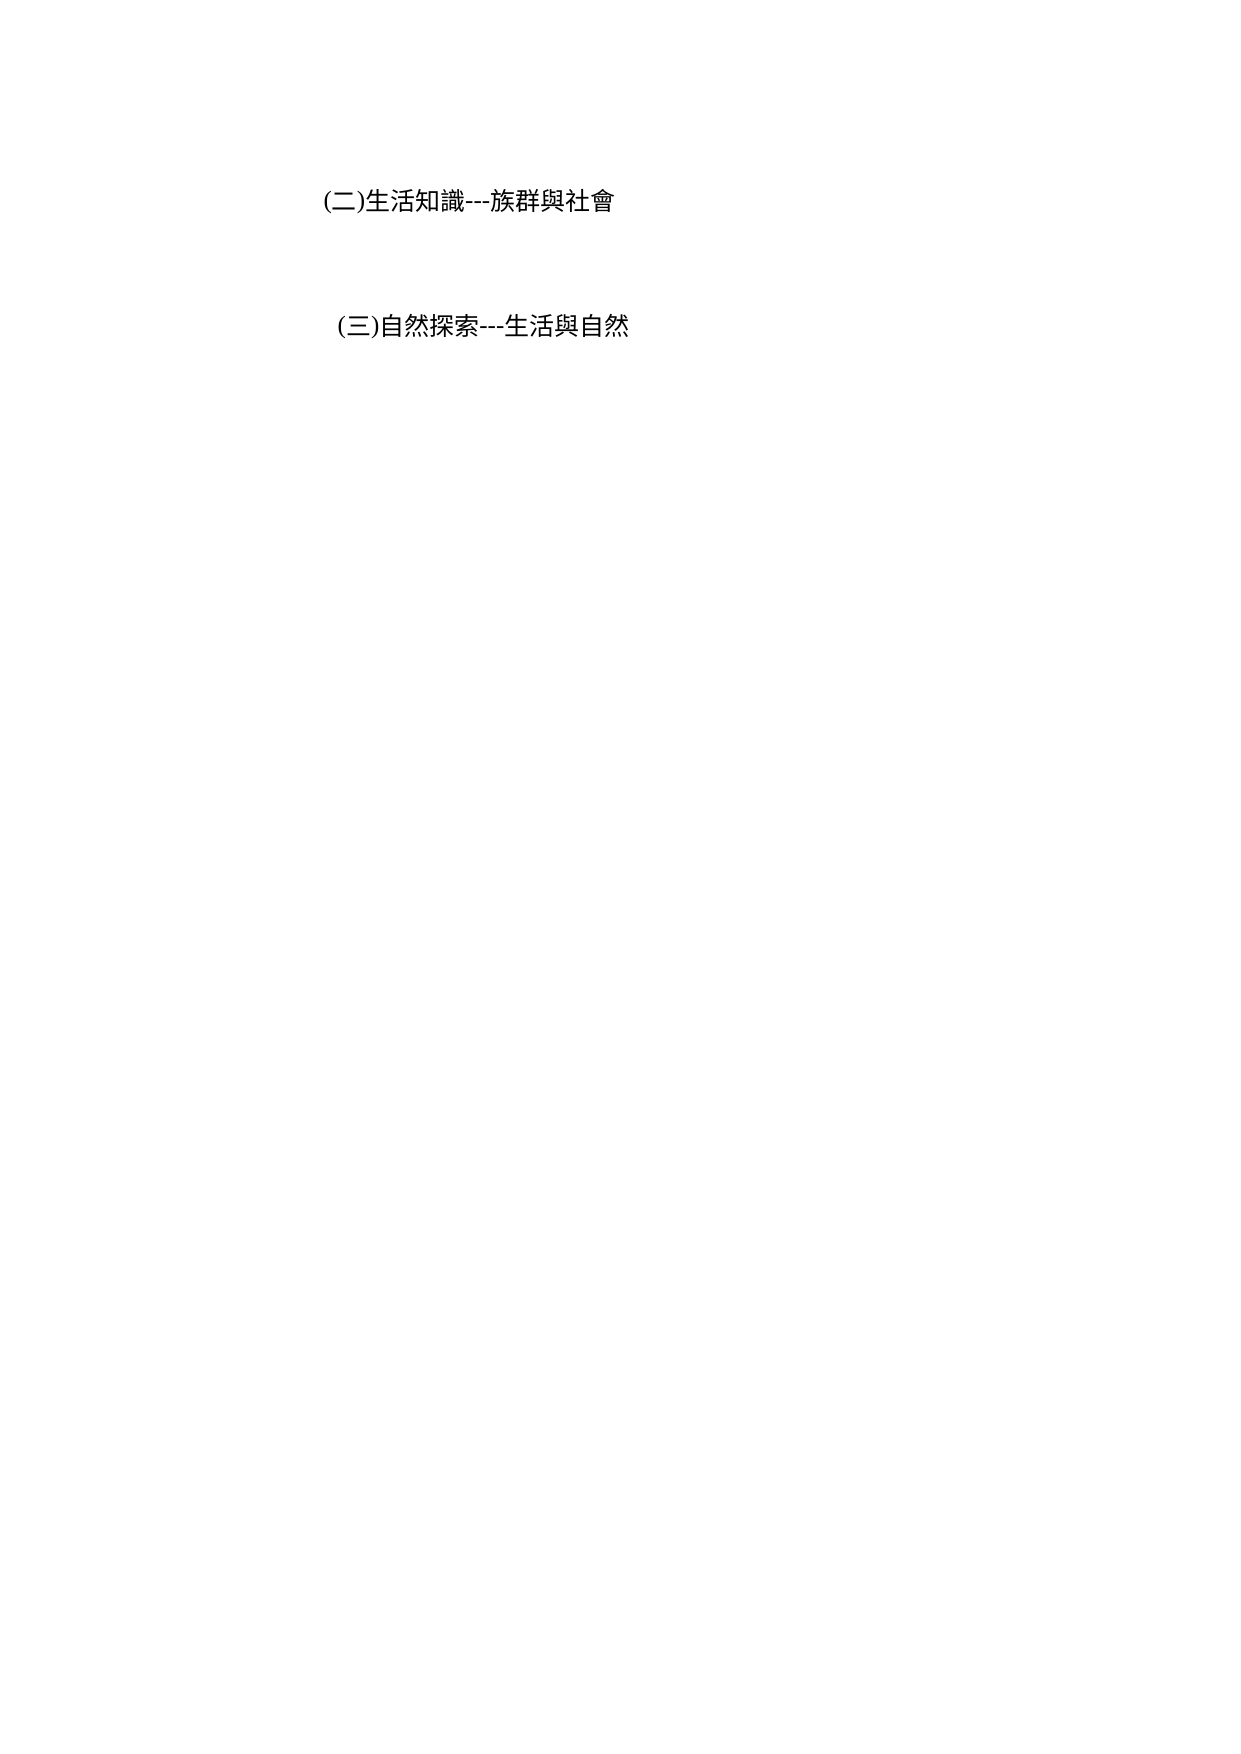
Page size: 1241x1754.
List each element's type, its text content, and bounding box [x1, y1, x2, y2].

text (三)自然探索---生活與自然 [187, 283, 1053, 346]
text (二)生活知識---族群與社會 [323, 158, 1053, 221]
